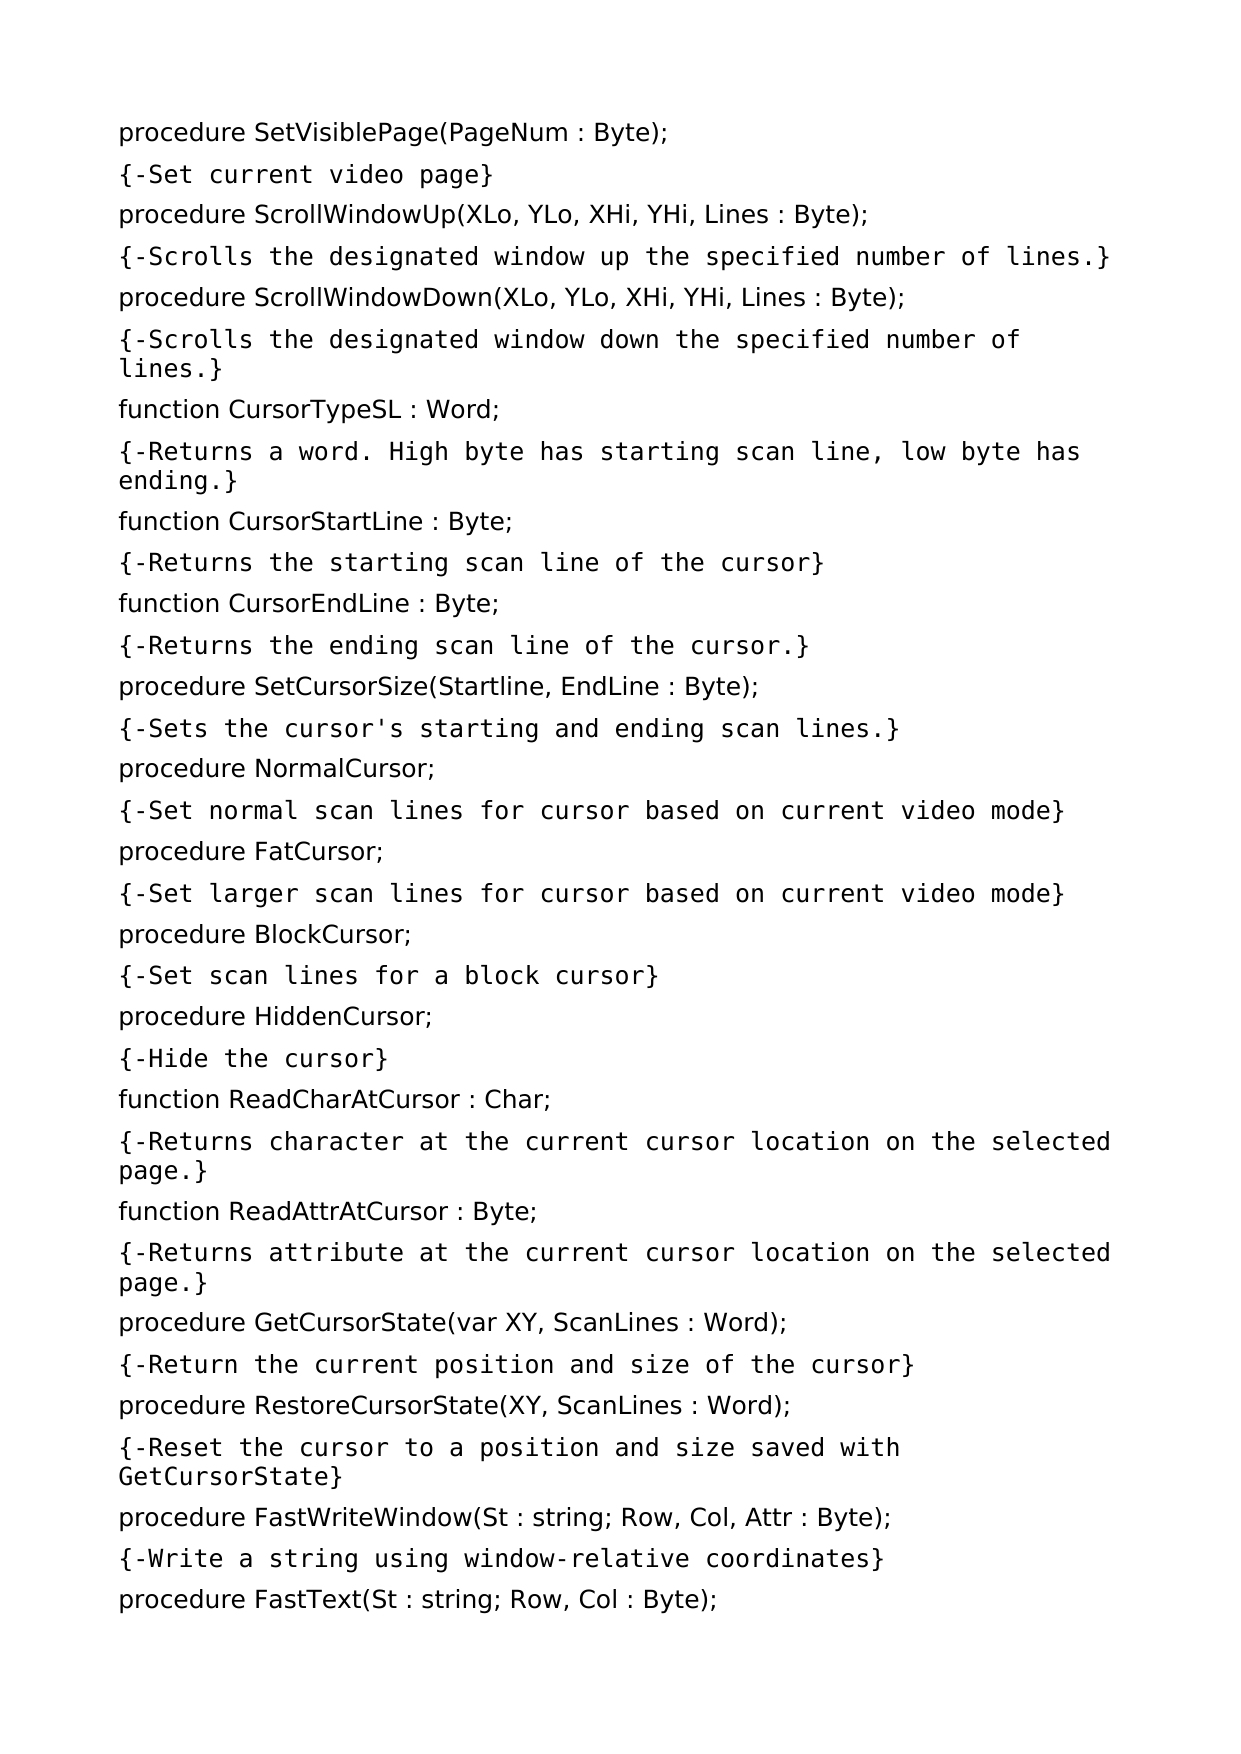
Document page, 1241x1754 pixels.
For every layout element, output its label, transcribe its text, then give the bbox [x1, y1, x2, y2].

text function ReadAttrAtCursor : Byte; [118, 1197, 1122, 1226]
text procedure ScrollWindowUp(XLo, YLo, XHi, YHi, Lines : Byte); [118, 201, 1122, 230]
text function CursorStartLine : Byte; [118, 507, 1122, 536]
text procedure ScrollWindowDown(XLo, YLo, XHi, YHi, Lines : Byte); [118, 283, 1122, 312]
text procedure SetVisiblePage(PageNum : Byte); [118, 118, 1122, 147]
text {-Scrolls the designated window up the specified number of lines.} [118, 242, 1122, 272]
text procedure NormalCursor; [118, 755, 1122, 784]
text {-Returns a word. High byte has starting scan line, low byte has ending.} [118, 437, 1122, 495]
text function CursorEndLine : Byte; [118, 589, 1122, 619]
text {-Set larger scan lines for cursor based on current video mode} [118, 879, 1122, 908]
text {-Set scan lines for a block cursor} [118, 962, 1122, 991]
text {-Hide the cursor} [118, 1044, 1122, 1073]
text procedure GetCursorState(var XY, ScanLines : Word); [118, 1309, 1122, 1338]
text {-Set current video page} [118, 160, 1122, 189]
text procedure BlockCursor; [118, 920, 1122, 949]
text {-Scrolls the designated window down the specified number of lines.} [118, 325, 1122, 383]
text {-Set normal scan lines for cursor based on current video mode} [118, 796, 1122, 826]
text {-Return the current position and size of the cursor} [118, 1350, 1122, 1379]
text procedure RestoreCursorState(XY, ScanLines : Word); [118, 1391, 1122, 1420]
text {-Returns character at the current cursor location on the selected page.} [118, 1127, 1122, 1185]
text {-Returns attribute at the current cursor location on the selected page.} [118, 1238, 1122, 1297]
text {-Returns the ending scan line of the cursor.} [118, 631, 1122, 660]
text function ReadCharAtCursor : Char; [118, 1085, 1122, 1114]
text function CursorTypeSL : Word; [118, 395, 1122, 424]
text {-Sets the cursor's starting and ending scan lines.} [118, 714, 1122, 743]
text {-Write a string using window-relative coordinates} [118, 1545, 1122, 1574]
text {-Returns the starting scan line of the cursor} [118, 548, 1122, 578]
text procedure FatCursor; [118, 837, 1122, 866]
text {-Reset the cursor to a position and size saved with GetCursorState} [118, 1433, 1122, 1491]
text procedure HiddenCursor; [118, 1002, 1122, 1032]
text procedure FastWriteWindow(St : string; Row, Col, Attr : Byte); [118, 1503, 1122, 1532]
text procedure FastText(St : string; Row, Col : Byte); [118, 1586, 1122, 1615]
text procedure SetCursorSize(Startline, EndLine : Byte); [118, 672, 1122, 701]
